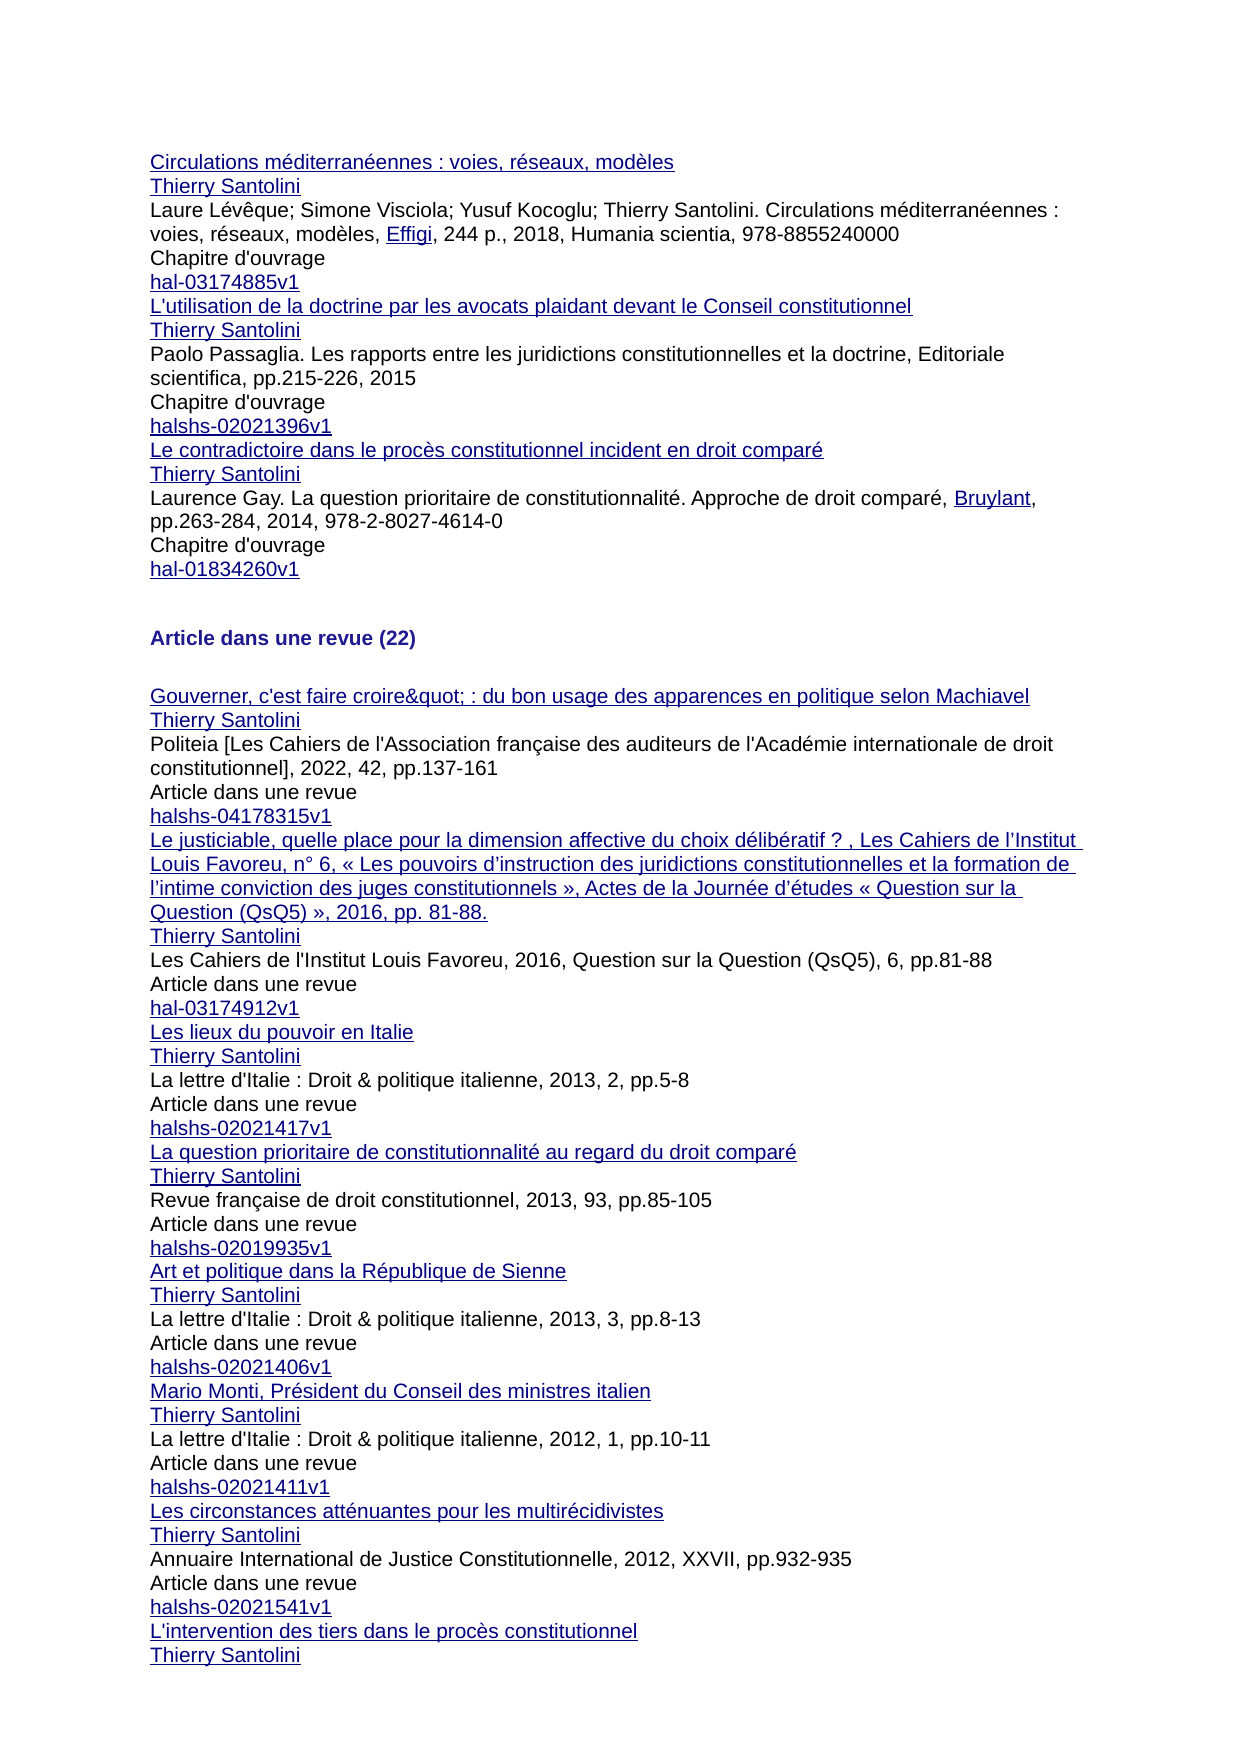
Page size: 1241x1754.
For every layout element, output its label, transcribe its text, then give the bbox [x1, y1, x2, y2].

table_cell L'utilisation de la doctrine par les avocats plaidant devant le Conseil constitutionnel Thierry Santolini Paolo Passaglia. Les rapports entre les juridictions constitutionnelles et la doctrine, Editoriale scientifica, pp.215-226, 2015 Chapitre d'ouvrage halshs-02021396v1 [150, 294, 1090, 437]
table_cell Circulations méditerranéennes : voies, réseaux, modèles Thierry Santolini Laure Lévêque; Simone Visciola; Yusuf Kocoglu; Thierry Santolini. Circulations méditerranéennes : voies, réseaux, modèles, Effigi, 244 p., 2018, Humania scientia, 978-8855240000 Chapitre d'ouvrage hal-03174885v1 [150, 150, 1090, 294]
table_cell Mario Monti, Président du Conseil des ministres italien Thierry Santolini La lettre d'Italie : Droit & politique italienne, 2012, 1, pp.10-11 Article dans une revue halshs-02021411v1 [150, 1379, 1090, 1499]
table_cell Le contradictoire dans le procès constitutionnel incident en droit comparé Thierry Santolini Laurence Gay. La question prioritaire de constitutionnalité. Approche de droit comparé, Bruylant, pp.263-284, 2014, 978-2-8027-4614-0 Chapitre d'ouvrage hal-01834260v1 [150, 438, 1090, 581]
table_header Gouverner, c'est faire croire&quot; : du bon usage des apparences en politique selon Machiavel Thierry Santolini Politeia [Les Cahiers de l'Association française des auditeurs de l'Académie internationale de droit constitutionnel], 2022, 42, pp.137-161 Article dans une revue halshs-04178315v1 [150, 684, 1090, 828]
table_cell Les circonstances atténuantes pour les multirécidivistes Thierry Santolini Annuaire International de Justice Constitutionnelle, 2012, XXVII, pp.932-935 Article dans une revue halshs-02021541v1 [150, 1499, 1090, 1619]
subtitle Article dans une revue (22) [150, 626, 1090, 650]
table_cell Les lieux du pouvoir en Italie Thierry Santolini La lettre d'Italie : Droit & politique italienne, 2013, 2, pp.5-8 Article dans une revue halshs-02021417v1 [150, 1020, 1090, 1139]
table_cell Le justiciable, quelle place pour la dimension affective du choix délibératif ? , Les Cahiers de l’Institut Louis Favoreu, n° 6, « Les pouvoirs d’instruction des juridictions constitutionnelles et la formation de l’intime conviction des juges constitutionnels », Actes de la Journée d’études « Question sur la Question (QsQ5) », 2016, pp. 81-88. Thierry Santolini Les Cahiers de l'Institut Louis Favoreu, 2016, Question sur la Question (QsQ5), 6, pp.81-88 Article dans une revue hal-03174912v1 [150, 828, 1090, 1020]
table_cell Art et politique dans la République de Sienne Thierry Santolini La lettre d'Italie : Droit & politique italienne, 2013, 3, pp.8-13 Article dans une revue halshs-02021406v1 [150, 1259, 1090, 1379]
table_cell La question prioritaire de constitutionnalité au regard du droit comparé Thierry Santolini Revue française de droit constitutionnel, 2013, 93, pp.85-105 Article dans une revue halshs-02019935v1 [150, 1140, 1090, 1259]
table_cell L'intervention des tiers dans le procès constitutionnel Thierry Santolini [150, 1619, 1090, 1667]
